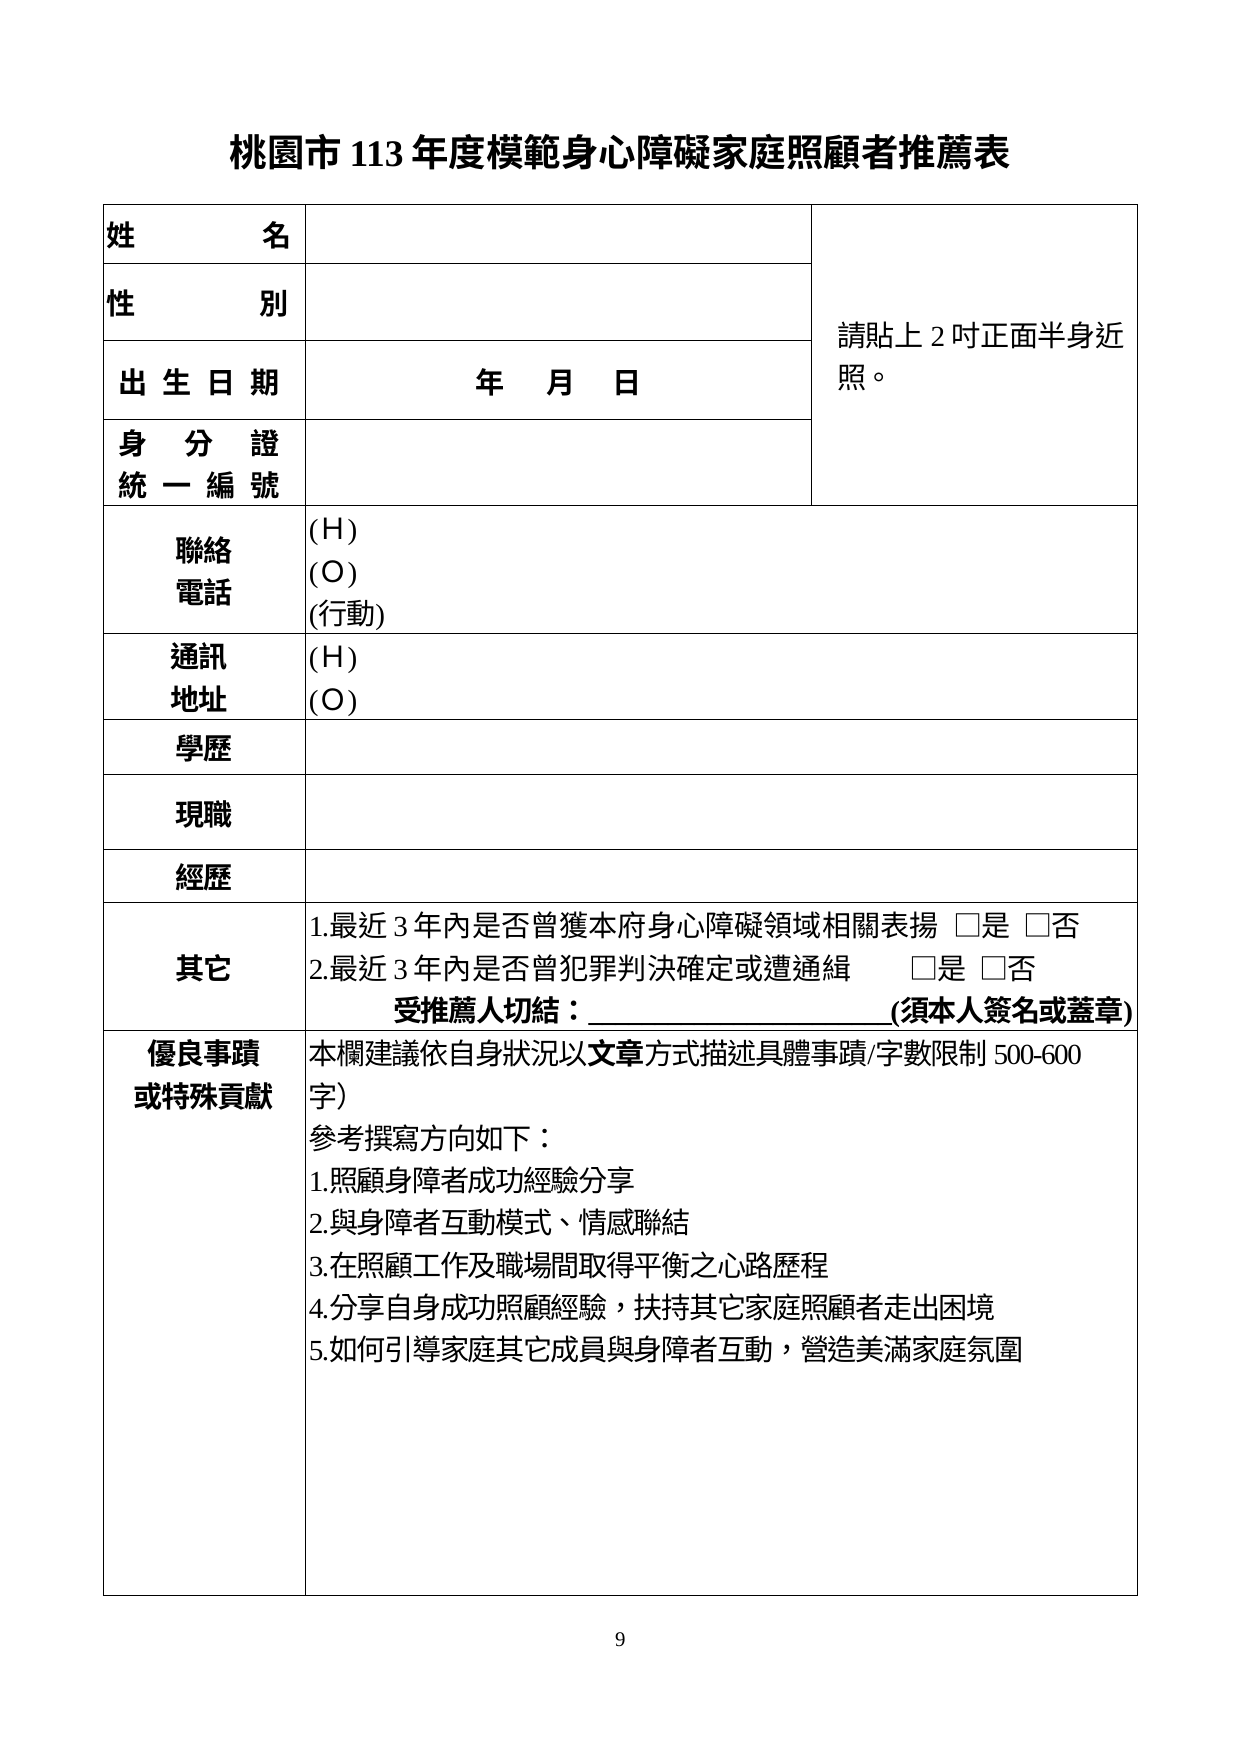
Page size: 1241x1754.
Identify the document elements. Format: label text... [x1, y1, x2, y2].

table_header 請貼上2吋正面半身近照。 [812, 205, 1137, 505]
table_cell (Ｈ) (Ｏ) (行動) [306, 506, 1137, 633]
table_cell [306, 420, 811, 505]
table_cell 出生日期 [104, 341, 305, 419]
table_cell [306, 775, 1137, 849]
table_cell 性 別 [104, 264, 305, 340]
table_cell 學歷 [104, 720, 305, 774]
table_cell 經歷 [104, 850, 305, 902]
table_cell 身分證 統一編號 [104, 420, 305, 505]
table_cell [306, 850, 1137, 902]
table_cell 年 月 日 [306, 341, 811, 419]
table_cell 通訊 地址 [104, 634, 305, 718]
table_header 姓名 [104, 205, 305, 263]
table_cell [306, 720, 1137, 774]
table_cell 其它 [104, 903, 305, 1030]
table_cell 現職 [104, 775, 305, 849]
table_cell 聯絡 電話 [104, 506, 305, 633]
table_cell 1.最近3年內是否曾獲本府身心障礙領域相關表揚 □是 □否 2.最近3年內是否曾犯罪判決確定或遭通緝 □是 □否 受推薦人切結：_______________________(須本人簽名或蓋章) [306, 903, 1137, 1030]
text 桃園市113年度模範身心障礙家庭照顧者推薦表 [118, 123, 1122, 177]
table_cell (Ｈ) (Ｏ) [306, 634, 1137, 718]
table_header [306, 205, 811, 263]
table_cell 優良事蹟 或特殊貢獻 [104, 1031, 305, 1595]
table_cell [306, 264, 811, 340]
table_cell 本欄建議依自身狀況以文章方式描述具體事蹟/字數限制500-600字） 參考撰寫方向如下： 1.照顧身障者成功經驗分享 2.與身障者互動模式、情感聯結 3.在照顧工作及職場間取得平衡之心路歷程 4.分享自身成功照顧經驗，扶持其它家庭照顧者走出困境 5.如何引導家庭其它成員與身障者互動，營造美滿家庭氛圍 [306, 1031, 1137, 1595]
